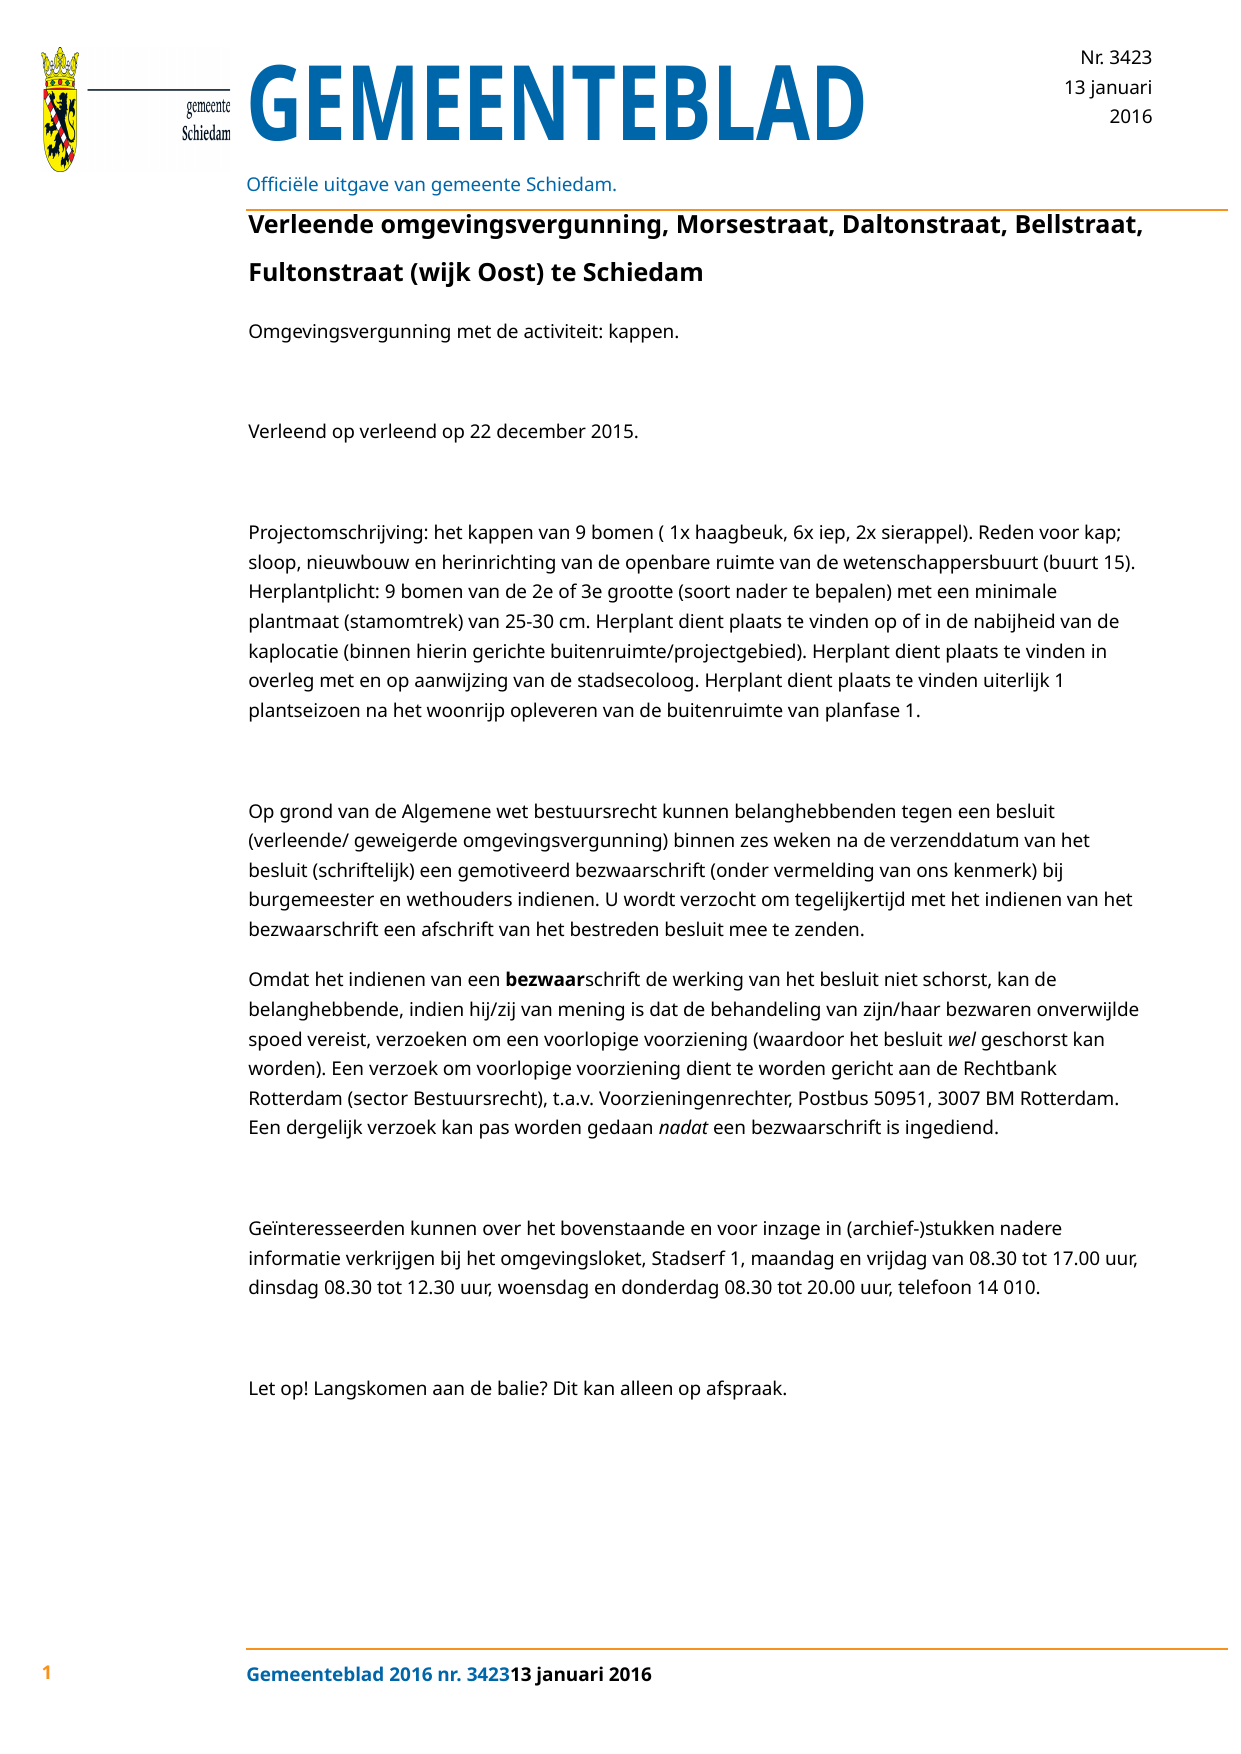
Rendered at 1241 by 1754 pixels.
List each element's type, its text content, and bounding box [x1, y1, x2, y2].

text Omgevingsvergunning met de activiteit: kappen. [248, 318, 1152, 344]
text Omdat het indienen van een bezwaarschrift de werking van het besluit niet schorst, kan de belanghebbende, indien hij/zij van mening is dat de behandeling van zijn/haar bezwaren onverwijlde spoed vereist, verzoeken om een voorlopige voorziening (waardoor het besluit wel geschorst kan worden). Een verzoek om voorlopige voorziening dient te worden gericht aan de Rechtbank Rotterdam (sector Bestuursrecht), t.a.v. Voorzieningenrechter, Postbus 50951, 3007 BM Rotterdam. Een dergelijk verzoek kan pas worden gedaan nadat een bezwaarschrift is ingediend. [248, 967, 1152, 1140]
text Op grond van de Algemene wet bestuursrecht kunnen belanghebbenden tegen een besluit (verleende/ geweigerde omgevingsvergunning) binnen zes weken na de verzenddatum van het besluit (schriftelijk) een gemotiveerd bezwaarschrift (onder vermelding van ons kenmerk) bij burgemeester en wethouders indienen. U wordt verzocht om tegelijkertijd met het indienen van het bezwaarschrift een afschrift van het bestreden besluit mee te zenden. [248, 798, 1152, 942]
text Verleende omgevingsvergunning, Morsestraat, Daltonstraat, Bellstraat, Fultonstraat (wijk Oost) te Schiedam [248, 211, 1152, 288]
picture [41, 47, 231, 172]
text Projectomschrijving: het kappen van 9 bomen ( 1x haagbeuk, 6x iep, 2x sierappel). Reden voor kap; sloop, nieuwbouw en herinrichting van de openbare ruimte van de wetenschappersbuurt (buurt 15). Herplantplicht: 9 bomen van de 2e of 3e grootte (soort nader te bepalen) met een minimale plantmaat (stamomtrek) van 25-30 cm. Herplant dient plaats te vinden op of in de nabijheid van de kaplocatie (binnen hierin gerichte buitenruimte/projectgebied). Herplant dient plaats te vinden in overleg met en op aanwijzing van de stadsecoloog. Herplant dient plaats te vinden uiterlijk 1 plantseizoen na het woonrijp opleveren van de buitenruimte van planfase 1. [248, 519, 1152, 723]
text Geïnteresseerden kunnen over het bovenstaande en voor inzage in (archief-)stukken nadere informatie verkrijgen bij het omgevingsloket, Stadserf 1, maandag en vrijdag van 08.30 tot 17.00 uur, dinsdag 08.30 tot 12.30 uur, woensdag en donderdag 08.30 tot 20.00 uur, telefoon 14 010. [248, 1215, 1152, 1300]
text Let op! Langskomen aan de balie? Dit kan alleen op afspraak. [248, 1375, 1152, 1401]
text Verleend op verleend op 22 december 2015. [248, 419, 1152, 444]
